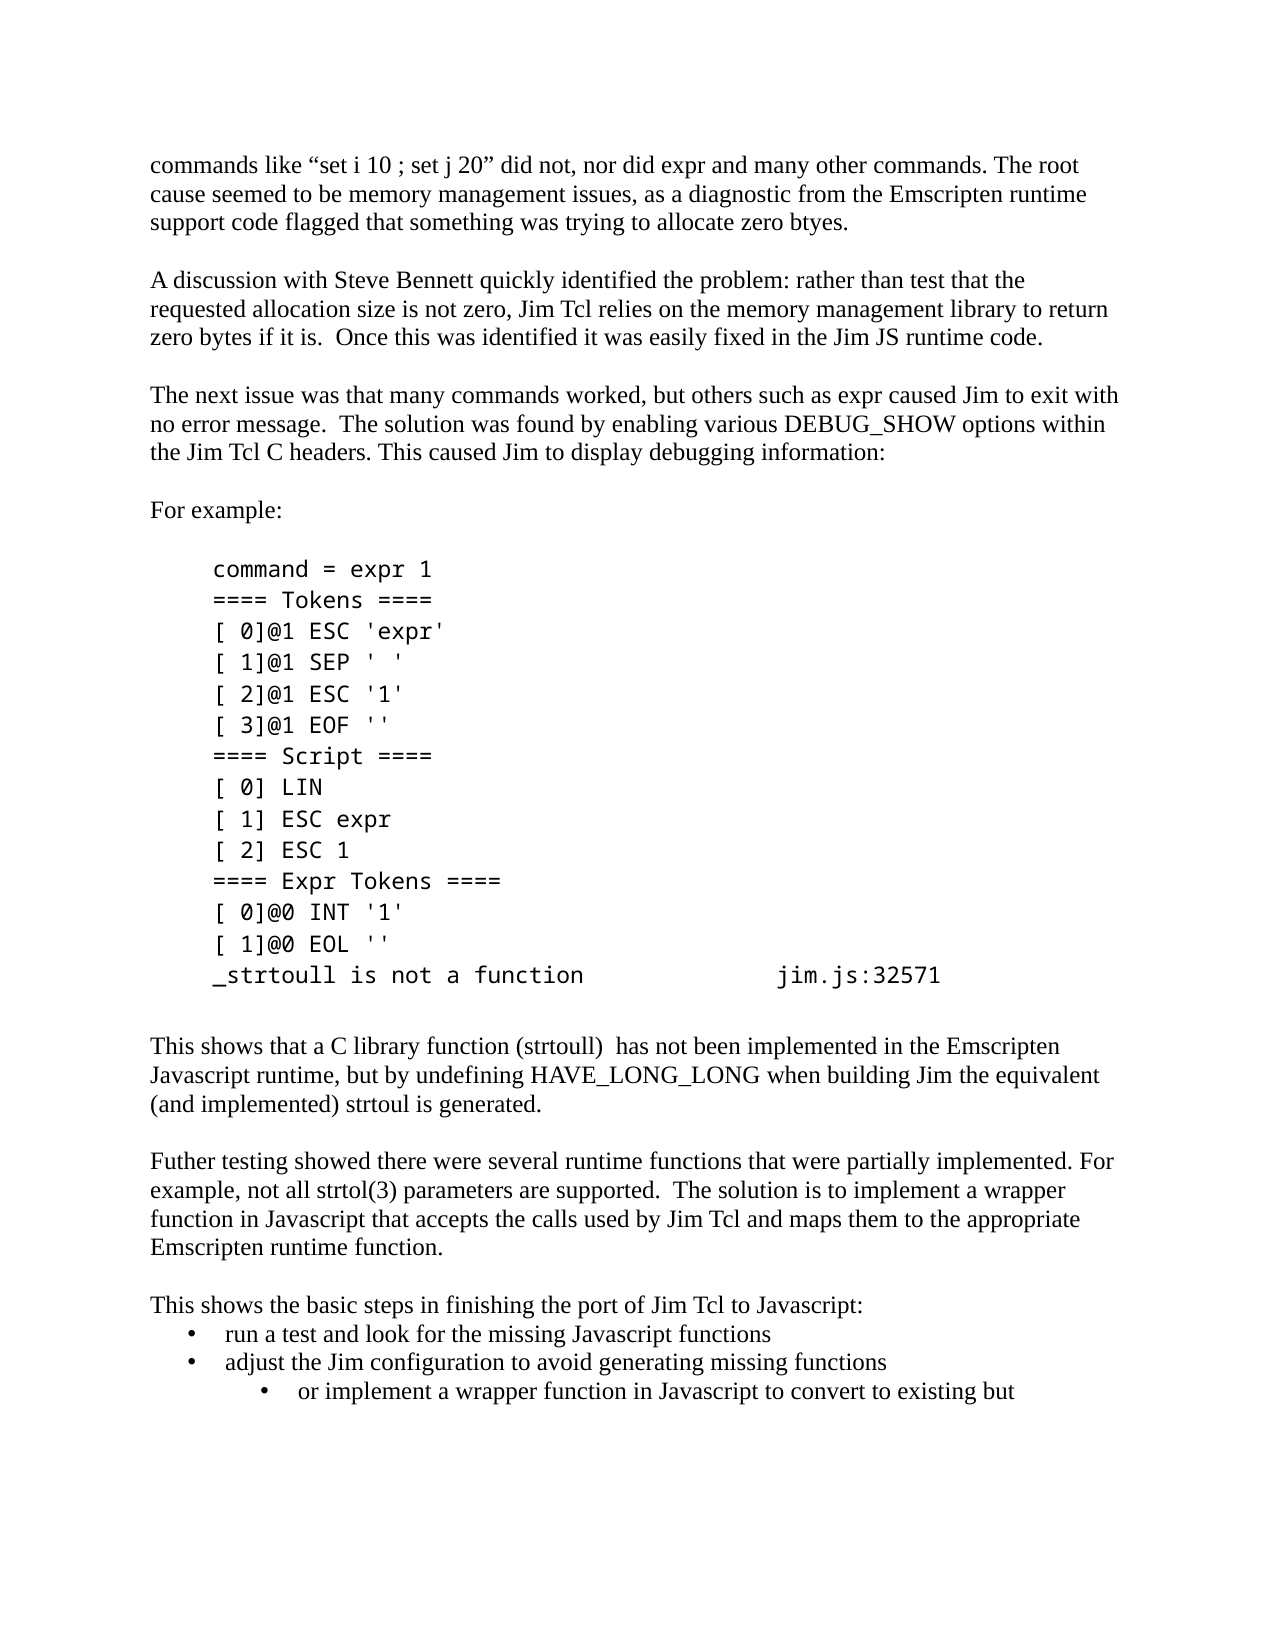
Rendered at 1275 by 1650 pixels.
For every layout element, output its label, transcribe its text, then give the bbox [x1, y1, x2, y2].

text ==== Script ==== [212, 740, 1125, 771]
text [ 0]@1 ESC 'expr' [212, 615, 1125, 646]
text [ 2] ESC 1 [212, 834, 1125, 865]
list run a test and look for the missing Javascript functions [187, 1319, 1125, 1347]
text The next issue was that many commands worked, but others such as expr caused Jim to exit with no error message. The solution was found by enabling various DEBUG_SHOW options within the Jim Tcl C headers. This caused Jim to display debugging information: [150, 380, 1125, 466]
text Futher testing showed there were several runtime functions that were partially implemented. For example, not all strtol(3) parameters are supported. The solution is to implement a wrapper function in Javascript that accepts the calls used by Jim Tcl and maps them to the appropriate Emscripten runtime function. [150, 1146, 1125, 1261]
text [ 0] LIN [212, 771, 1125, 802]
text [ 1]@1 SEP ' ' [212, 646, 1125, 677]
text This shows that a C library function (strtoull) has not been implemented in the Emscripten Javascript runtime, but by undefining HAVE_LONG_LONG when building Jim the equivalent (and implemented) strtoul is generated. [150, 1031, 1125, 1117]
text [ 3]@1 EOF '' [212, 709, 1125, 740]
text For example: [150, 495, 1125, 524]
text _strtoull is not a function jim.js:32571 [212, 959, 1125, 990]
text [ 1]@0 EOL '' [212, 927, 1125, 959]
text [ 2]@1 ESC '1' [212, 677, 1125, 709]
list or implement a wrapper function in Javascript to convert to existing but [260, 1376, 1125, 1405]
text [ 0]@0 INT '1' [212, 896, 1125, 927]
text command = expr 1 [212, 552, 1125, 584]
text ==== Expr Tokens ==== [212, 865, 1125, 896]
text This shows the basic steps in finishing the port of Jim Tcl to Javascript: [150, 1290, 1125, 1319]
text commands like “set i 10 ; set j 20” did not, nor did expr and many other commands. The root cause seemed to be memory management issues, as a diagnostic from the Emscripten runtime support code flagged that something was trying to allocate zero btyes. [150, 150, 1125, 236]
text A discussion with Steve Bennett quickly identified the problem: rather than test that the requested allocation size is not zero, Jim Tcl relies on the memory management library to return zero bytes if it is. Once this was identified it was easily fixed in the Jim JS runtime code. [150, 265, 1125, 351]
text ==== Tokens ==== [212, 584, 1125, 615]
text [ 1] ESC expr [212, 802, 1125, 834]
list adjust the Jim configuration to avoid generating missing functions [187, 1347, 1125, 1376]
